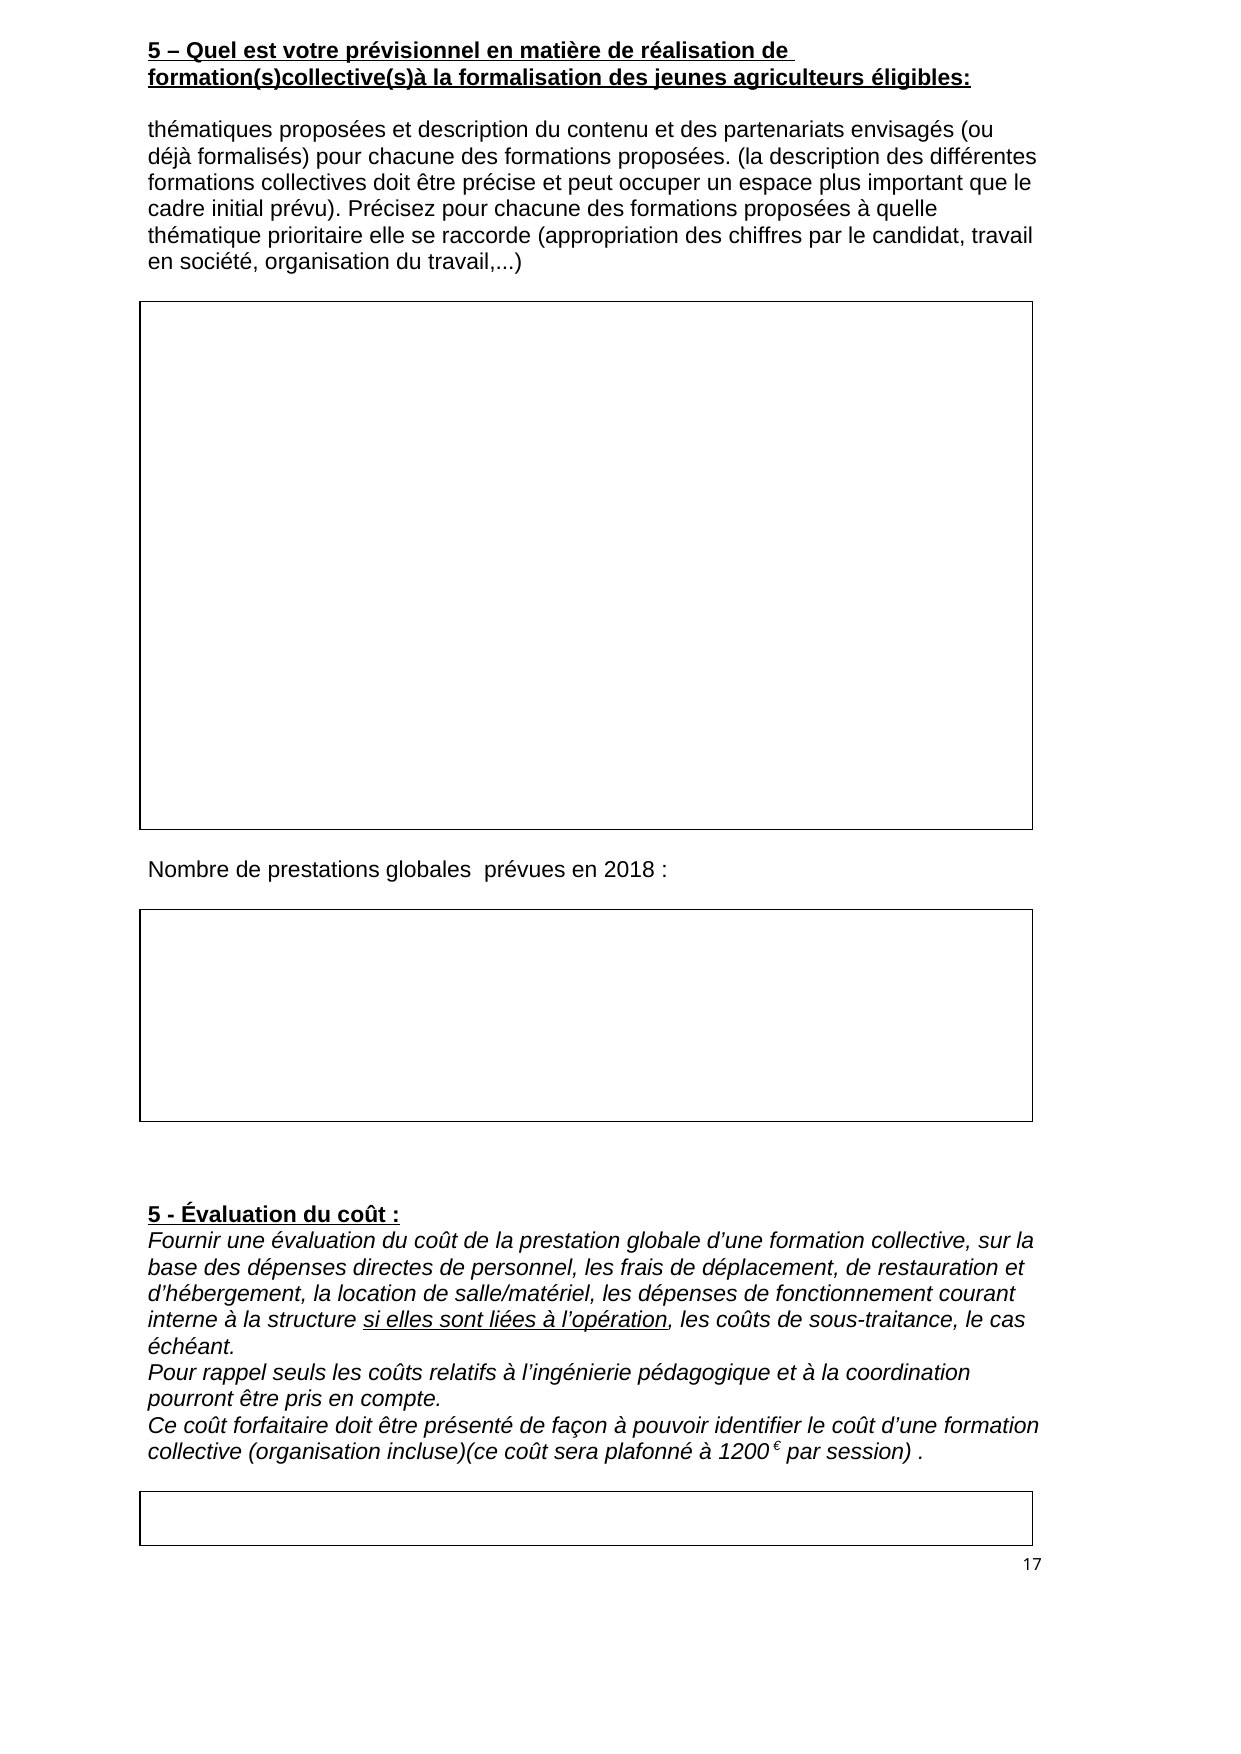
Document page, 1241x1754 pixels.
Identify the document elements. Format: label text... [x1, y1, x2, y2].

table_header [141, 302, 1032, 829]
text Fournir une évaluation du coût de la prestation globale d’une formation collective, sur la base des dépenses directes de personnel, les frais de déplacement, de restauration et d’hébergement, la location de salle/matériel, les dépenses de fonctionnement courant interne à la structure si elles sont liées à l’opération, les coûts de sous-traitance, le cas échéant. [148, 1227, 1042, 1359]
text Ce coût forfaitaire doit être présenté de façon à pouvoir identifier le coût d’une formation collective (organisation incluse)(ce coût sera plafonné à 1200 € par session) . [148, 1412, 1042, 1464]
table_header [141, 1492, 1032, 1544]
table_header [141, 910, 1032, 1121]
text thématiques proposées et description du contenu et des partenariats envisagés (ou déjà formalisés) pour chacune des formations proposées. (la description des différentes formations collectives doit être précise et peut occuper un espace plus important que le cadre initial prévu). Précisez pour chacune des formations proposées à quelle thématique prioritaire elle se raccorde (appropriation des chiffres par le candidat, travail en société, organisation du travail,...) [148, 116, 1042, 274]
text 5 – Quel est votre prévisionnel en matière de réalisation de formation(s)collective(s)à la formalisation des jeunes agriculteurs éligibles: [148, 37, 1042, 90]
text Pour rappel seuls les coûts relatifs à l’ingénierie pédagogique et à la coordination pourront être pris en compte. [148, 1359, 1042, 1412]
text 5 - Évaluation du coût : [148, 1201, 1042, 1227]
text Nombre de prestations globales prévues en 2018 : [148, 856, 1042, 883]
